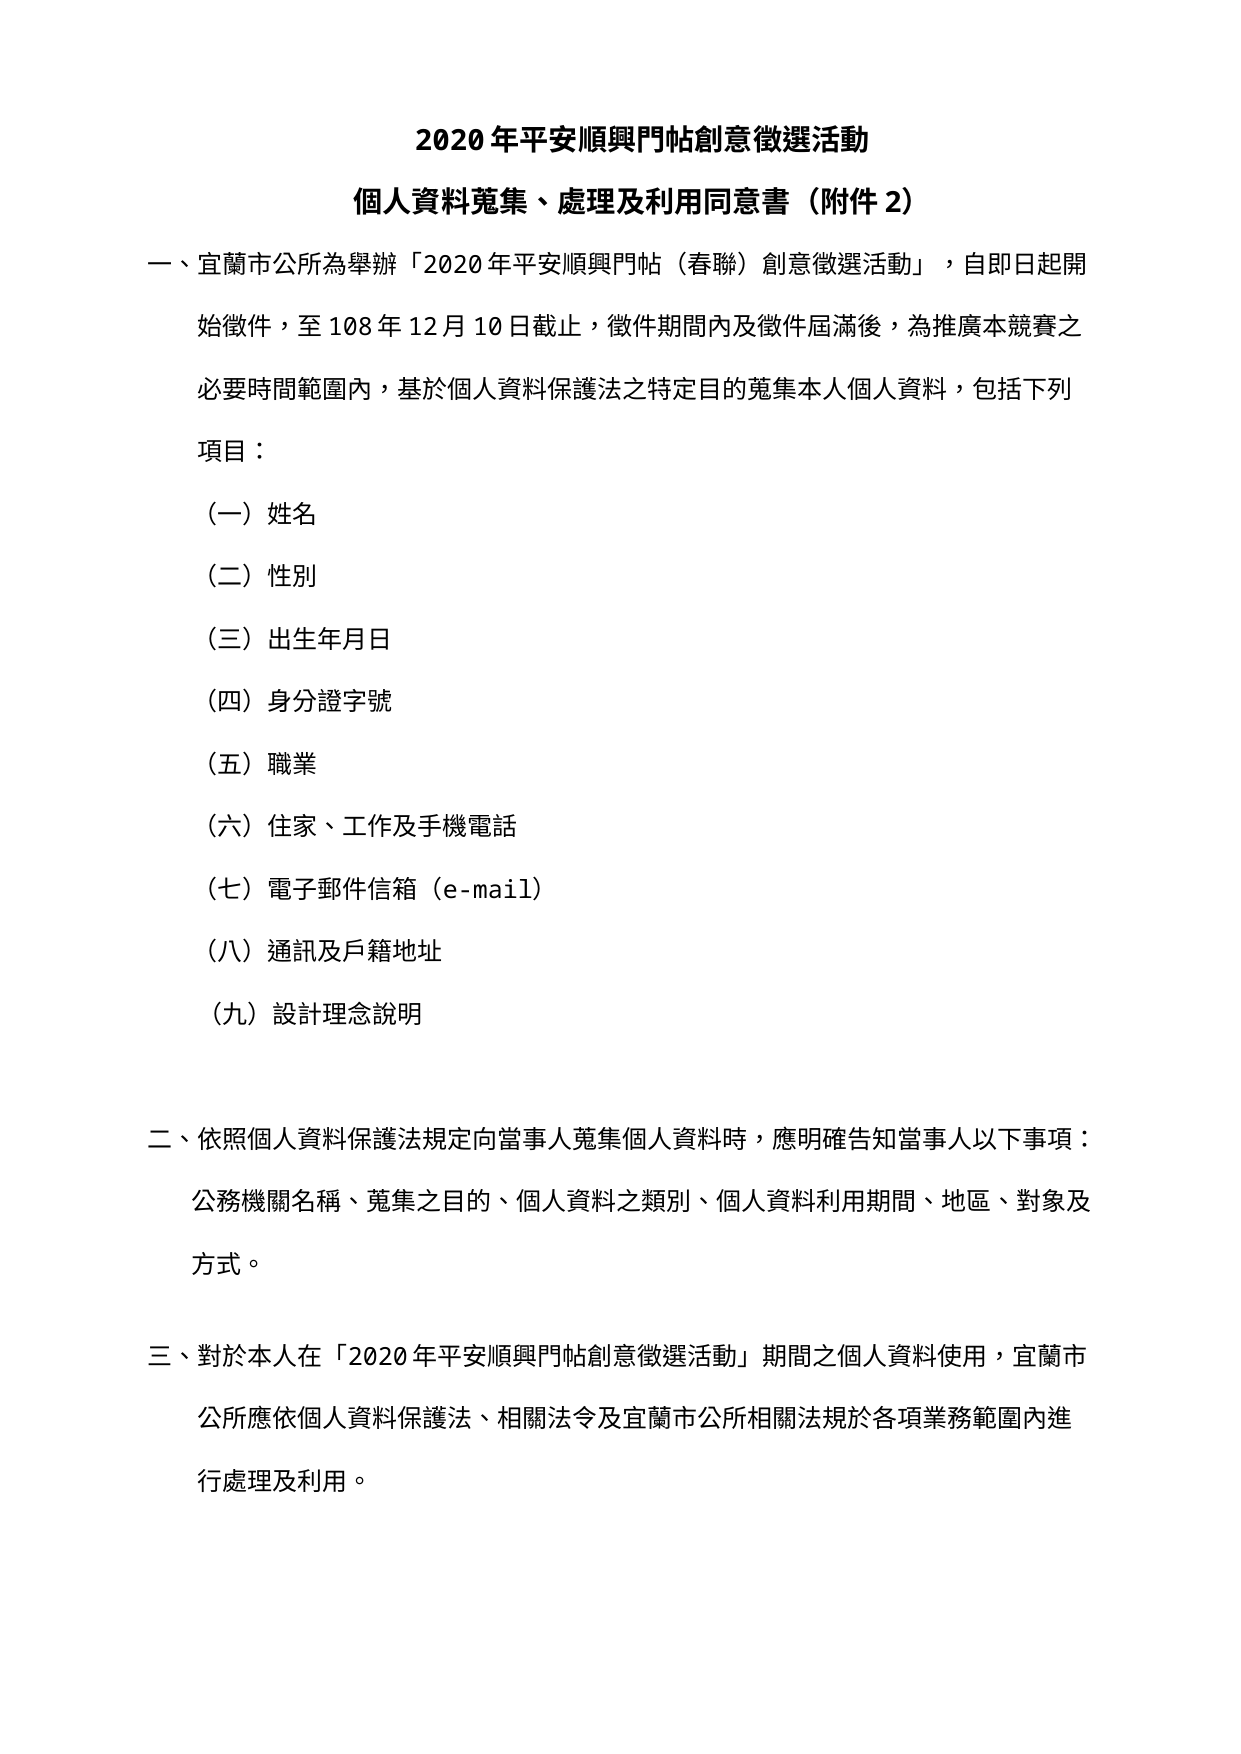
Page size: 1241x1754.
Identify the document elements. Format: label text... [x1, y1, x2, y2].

text （二）性別 [148, 533, 1092, 596]
text 2020年平安順興門帖創意徵選活動 [148, 96, 1092, 158]
text （八）通訊及戶籍地址 [148, 908, 1092, 971]
text 一、宜蘭市公所為舉辦「2020年平安順興門帖（春聯）創意徵選活動」，自即日起開始徵件，至108年12月10日截止，徵件期間內及徵件屆滿後，為推廣本競賽之必要時間範圍內，基於個人資料保護法之特定目的蒐集本人個人資料，包括下列項目： [148, 221, 1092, 471]
text 個人資料蒐集、處理及利用同意書（附件2） [148, 158, 1092, 221]
text 公務機關名稱、蒐集之目的、個人資料之類別、個人資料利用期間、地區、對象及方式。 [191, 1158, 1092, 1283]
text （三）出生年月日 [148, 596, 1092, 658]
text （四）身分證字號 [148, 658, 1092, 721]
text 二、依照個人資料保護法規定向當事人蒐集個人資料時，應明確告知當事人以下事項： [148, 1096, 1092, 1158]
text （五）職業 [148, 721, 1092, 783]
text （九）設計理念說明 [148, 971, 1092, 1033]
text （七）電子郵件信箱（e-mail） [148, 846, 1092, 908]
text 三、對於本人在「2020年平安順興門帖創意徵選活動」期間之個人資料使用，宜蘭市公所應依個人資料保護法、相關法令及宜蘭市公所相關法規於各項業務範圍內進行處理及利用。 [148, 1312, 1092, 1500]
text （一）姓名 [148, 471, 1092, 533]
text （六）住家、工作及手機電話 [148, 783, 1092, 846]
